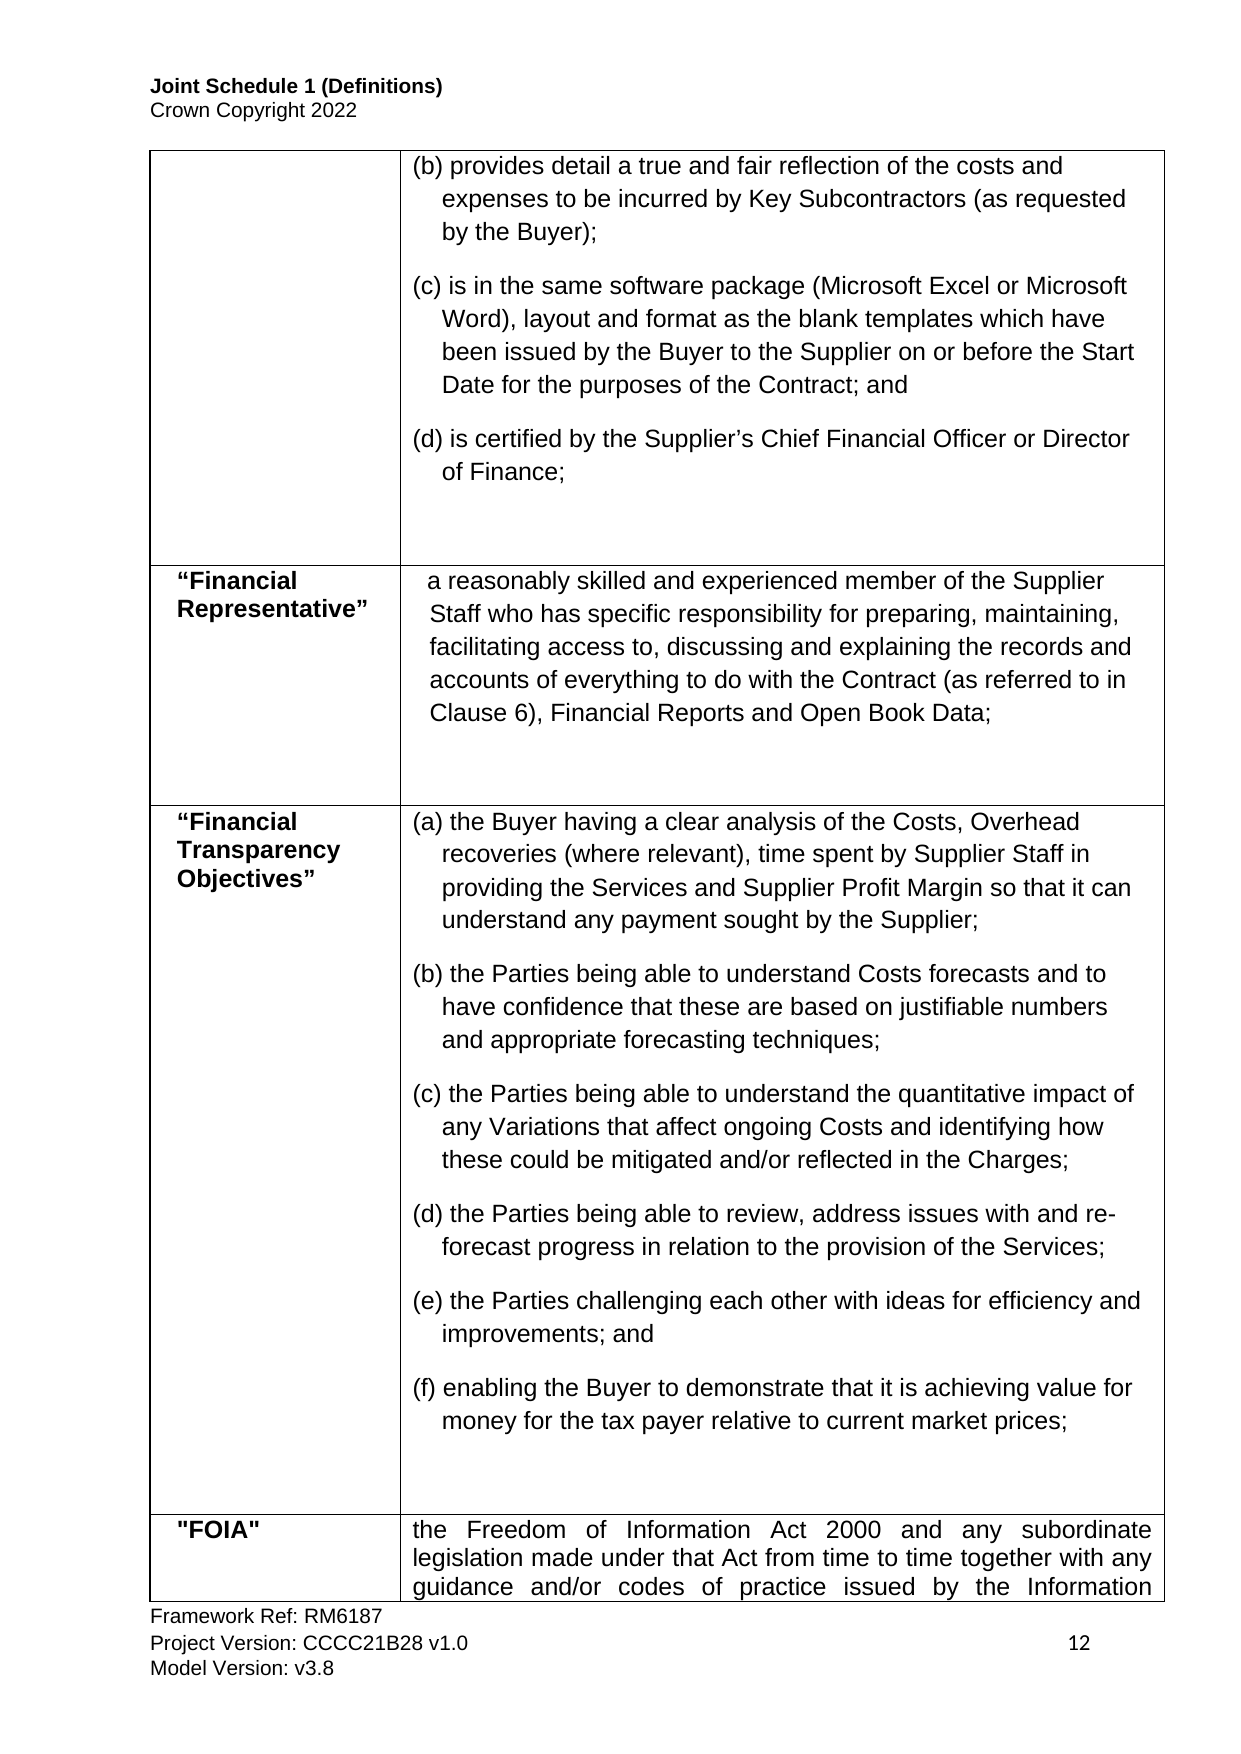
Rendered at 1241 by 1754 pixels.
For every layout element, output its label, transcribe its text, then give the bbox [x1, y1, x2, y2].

table_cell a reasonably skilled and experienced member of the Supplier Staff who has specific responsibility for preparing, maintaining, facilitating access to, discussing and explaining the records and accounts of everything to do with the Contract (as referred to in Clause 6), Financial Reports and Open Book Data; [401, 566, 1164, 805]
table_cell "FOIA" [151, 1515, 400, 1601]
table_cell (a) the Buyer having a clear analysis of the Costs, Overhead recoveries (where relevant), time spent by Supplier Staff in providing the Services and Supplier Profit Margin so that it can understand any payment sought by the Supplier; (b) the Parties being able to understand Costs forecasts and to have confidence that these are based on justifiable numbers and appropriate forecasting techniques; (c) the Parties being able to understand the quantitative impact of any Variations that affect ongoing Costs and identifying how these could be mitigated and/or reflected in the Charges; (d) the Parties being able to review, address issues with and re-forecast progress in relation to the provision of the Services; (e) the Parties challenging each other with ideas for efficiency and improvements; and (f) enabling the Buyer to demonstrate that it is achieving value for money for the tax payer relative to current market prices; [401, 806, 1164, 1514]
table_cell “Financial Representative” [151, 566, 400, 805]
table_cell (b) provides detail a true and fair reflection of the costs and expenses to be incurred by Key Subcontractors (as requested by the Buyer); (c) is in the same software package (Microsoft Excel or Microsoft Word), layout and format as the blank templates which have been issued by the Buyer to the Supplier on or before the Start Date for the purposes of the Contract; and (d) is certified by the Supplier’s Chief Financial Officer or Director of Finance; [401, 151, 1164, 564]
table_cell “Financial Transparency Objectives” [151, 806, 400, 1514]
table_cell [151, 151, 400, 564]
table_cell the Freedom of Information Act 2000 and any subordinate legislation made under that Act from time to time together with any guidance and/or codes of practice issued by the Information [401, 1515, 1164, 1601]
